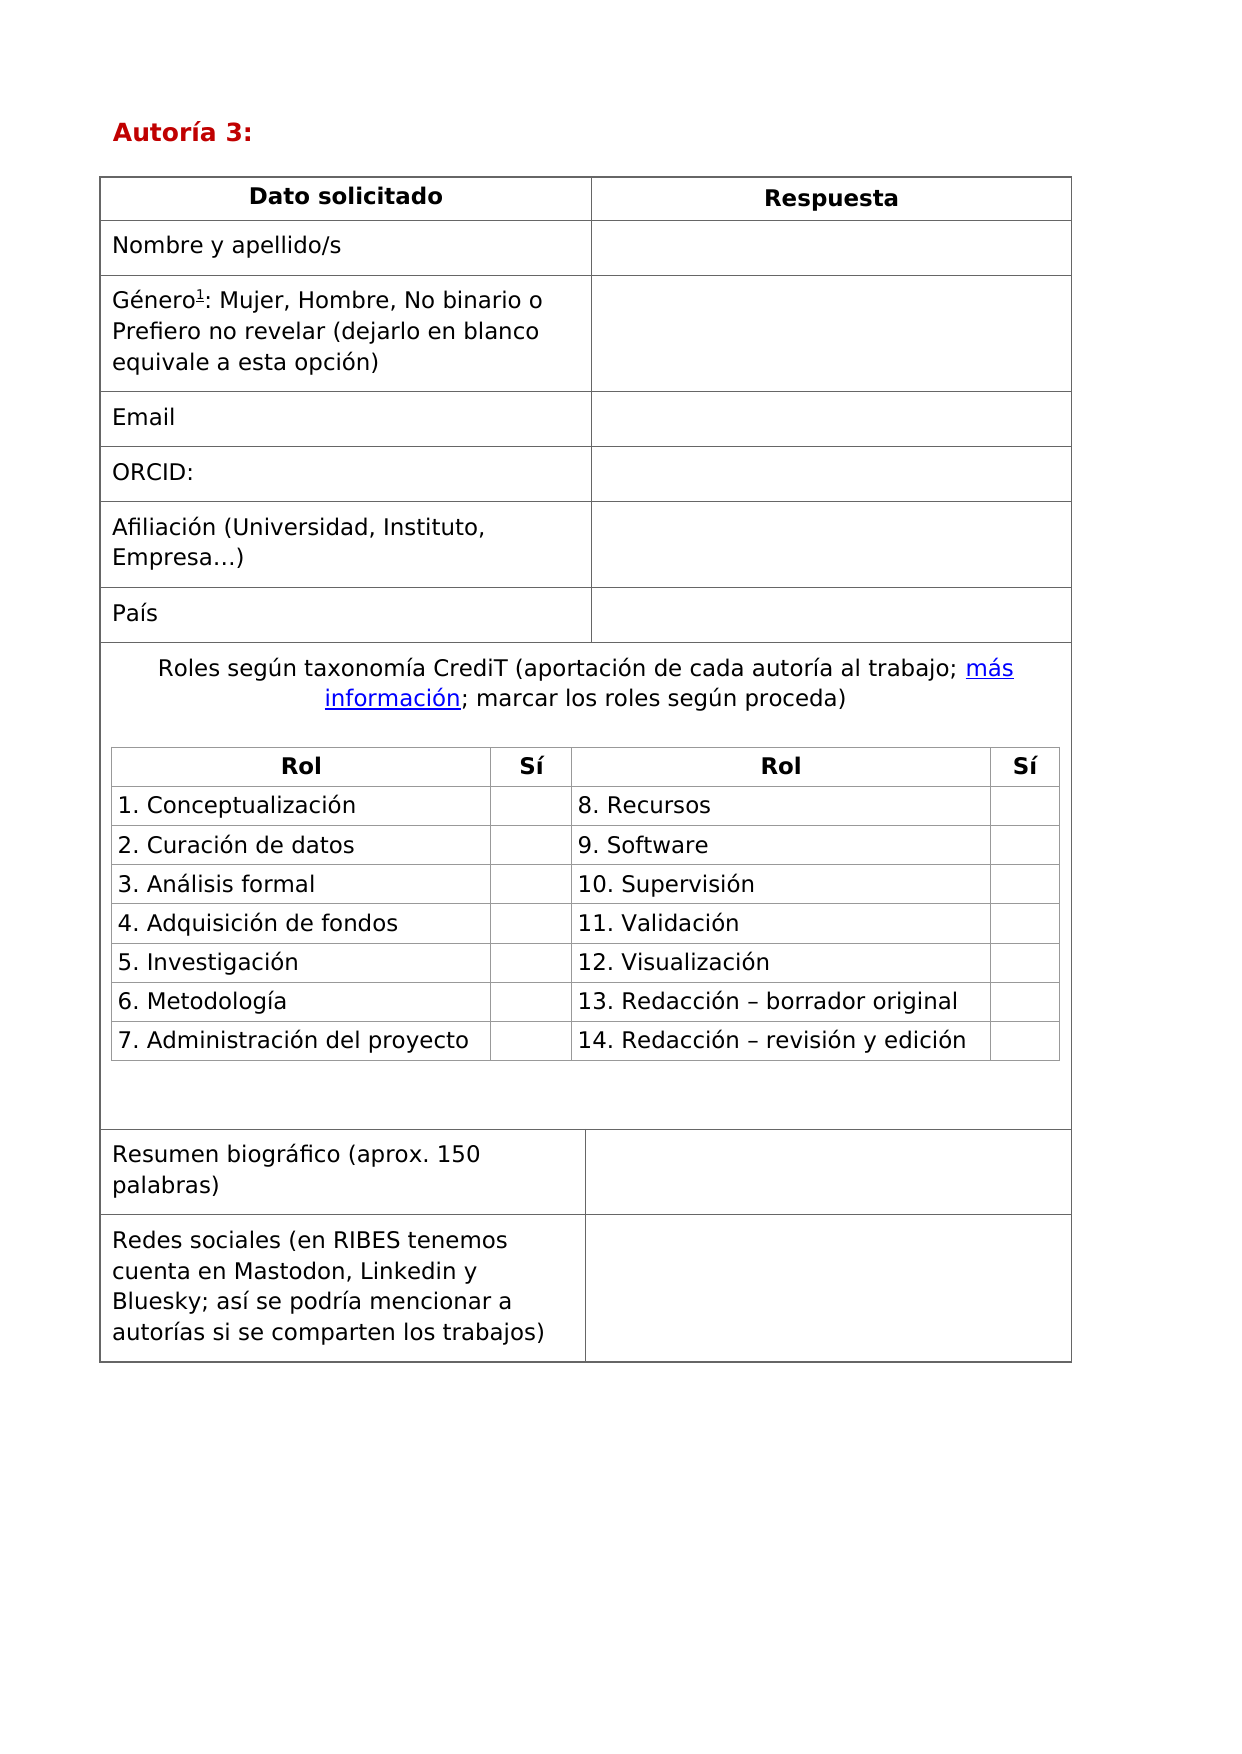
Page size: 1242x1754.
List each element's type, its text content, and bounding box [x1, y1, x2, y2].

table_cell Email [101, 392, 591, 446]
table_header Rol [112, 748, 490, 786]
subtitle Autoría 3: [113, 118, 1135, 147]
table_cell [991, 904, 1059, 942]
table_cell 6. Metodología [112, 983, 490, 1021]
table_cell [991, 944, 1059, 982]
table_header Sí [491, 748, 571, 786]
table_cell 5. Investigación [112, 944, 490, 982]
table_cell Género1: Mujer, Hombre, No binario o Prefiero no revelar (dejarlo en blanco equivale a esta opción) [101, 276, 591, 391]
table_cell [991, 865, 1059, 903]
table_header Sí [991, 748, 1059, 786]
table_cell Afiliación (Universidad, Instituto, Empresa…) [101, 502, 591, 587]
table_cell [592, 588, 1071, 642]
table_cell [592, 276, 1071, 391]
table_cell [491, 983, 571, 1021]
table_cell [592, 502, 1071, 587]
table_cell 11. Validación [572, 904, 990, 942]
table_cell [491, 826, 571, 864]
table_cell [991, 983, 1059, 1021]
table_cell [491, 1022, 571, 1060]
table_cell 7. Administración del proyecto [112, 1022, 490, 1060]
table_cell [592, 392, 1071, 446]
table_cell [991, 1022, 1059, 1060]
table_cell 12. Visualización [572, 944, 990, 982]
table_cell 1. Conceptualización [112, 787, 490, 825]
table_cell 2. Curación de datos [112, 826, 490, 864]
table_cell [991, 826, 1059, 864]
table_cell 8. Recursos [572, 787, 990, 825]
table_header Dato solicitado [101, 178, 591, 219]
table_cell [586, 1130, 1071, 1214]
table_cell 4. Adquisición de fondos [112, 904, 490, 942]
table_cell 3. Análisis formal [112, 865, 490, 903]
table_cell [491, 944, 571, 982]
table_cell País [101, 588, 591, 642]
table_cell Roles según taxonomía CrediT (aportación de cada autoría al trabajo; más información; marcar los roles según proceda) [101, 643, 1071, 1129]
table_cell [991, 787, 1059, 825]
table_header Respuesta [592, 178, 1071, 219]
table_cell ORCID: [101, 447, 591, 501]
table_cell Redes sociales (en RIBES tenemos cuenta en Mastodon, Linkedin y Bluesky; así se podría mencionar a autorías si se comparten los trabajos) [101, 1215, 585, 1361]
table_cell [491, 865, 571, 903]
table_cell [491, 904, 571, 942]
table_cell Resumen biográfico (aprox. 150 palabras) [101, 1130, 585, 1214]
table_cell Nombre y apellido/s [101, 221, 591, 274]
table_cell 13. Redacción – borrador original [572, 983, 990, 1021]
table_cell 14. Redacción – revisión y edición [572, 1022, 990, 1060]
table_cell [592, 221, 1071, 274]
table_cell [592, 447, 1071, 501]
table_header Rol [572, 748, 990, 786]
table_cell 9. Software [572, 826, 990, 864]
table_cell [491, 787, 571, 825]
table_cell 10. Supervisión [572, 865, 990, 903]
table_cell [586, 1215, 1071, 1361]
